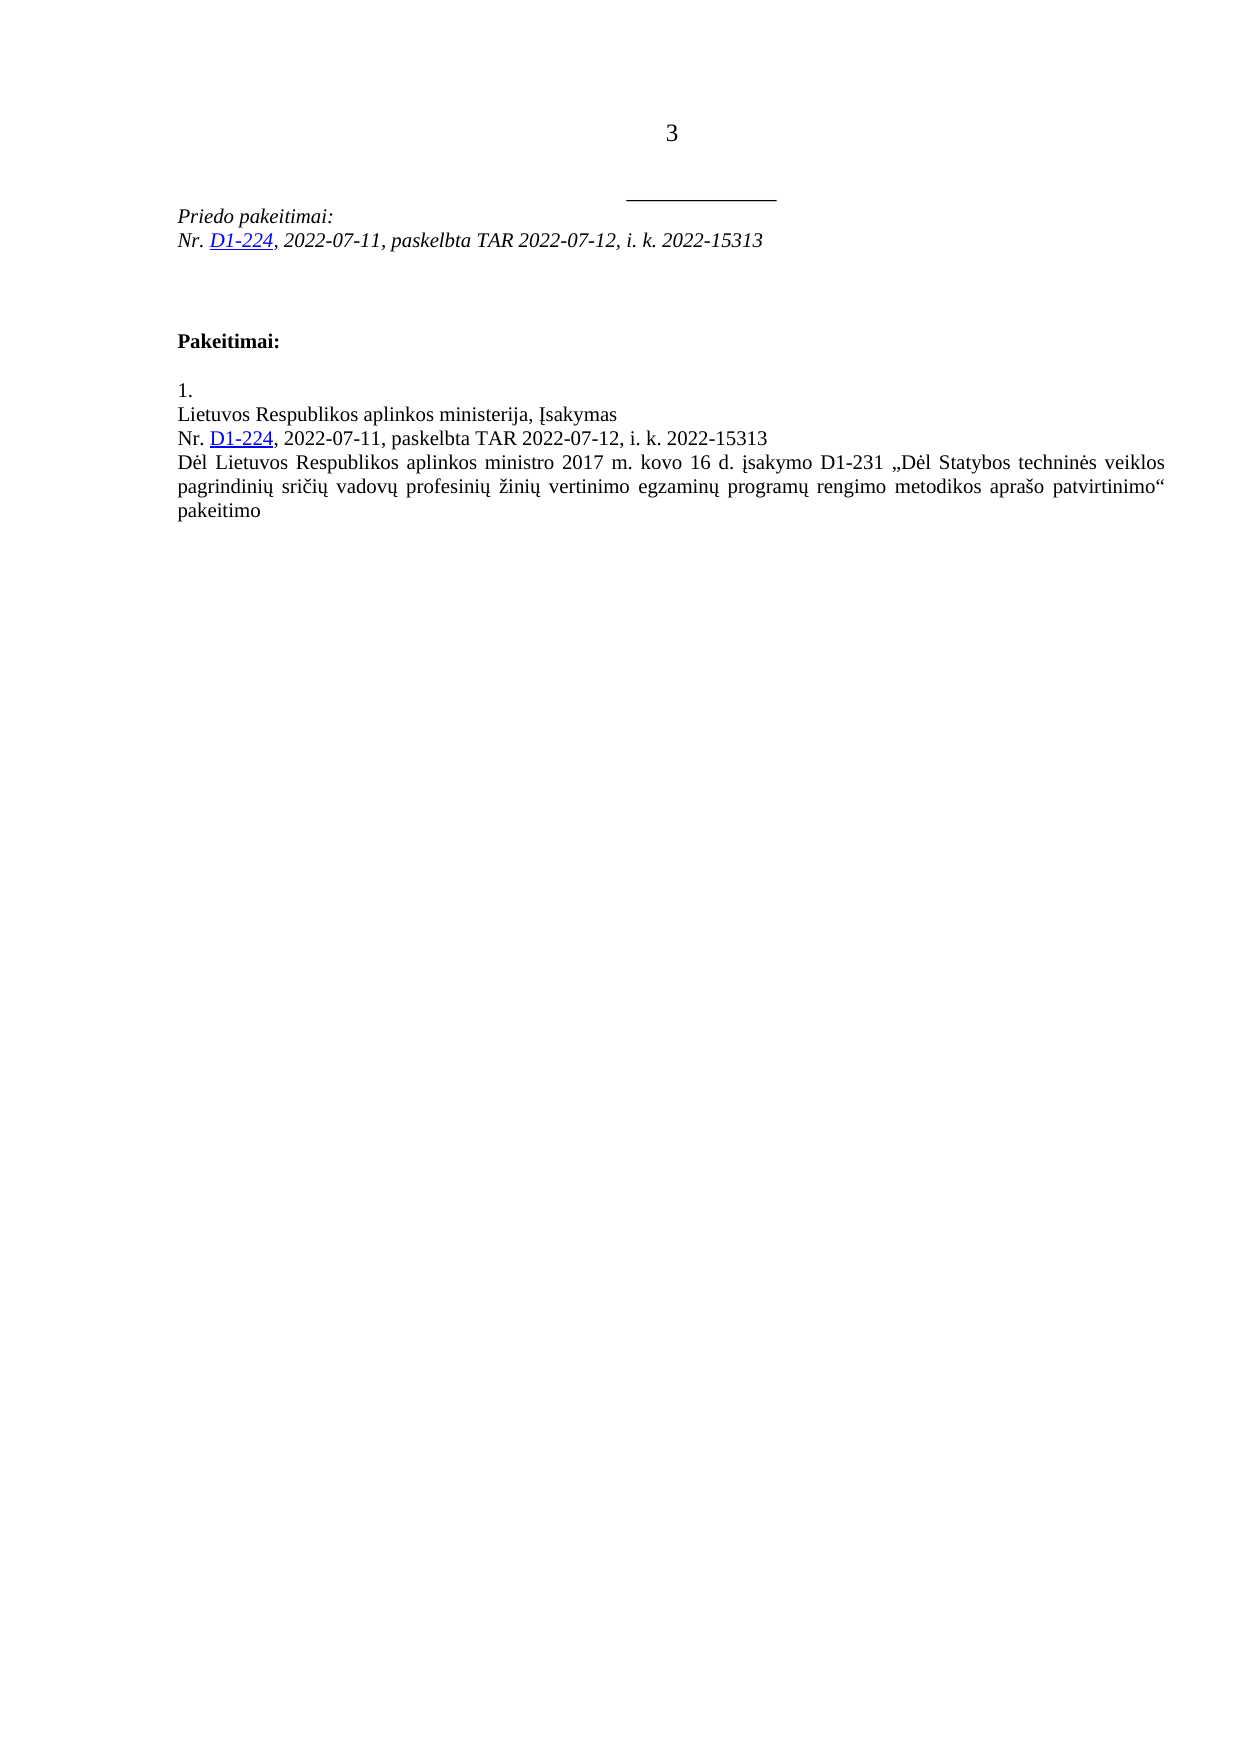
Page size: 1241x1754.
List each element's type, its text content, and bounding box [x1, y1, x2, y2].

text 1. [177, 377, 1166, 402]
text ____________ [177, 176, 1166, 204]
text Nr. D1-224, 2022-07-11, paskelbta TAR 2022-07-12, i. k. 2022-15313 [177, 426, 1166, 450]
text Priedo pakeitimai: [177, 204, 1166, 228]
text Pakeitimai: [177, 329, 1166, 353]
text Nr. D1-224, 2022-07-11, paskelbta TAR 2022-07-12, i. k. 2022-15313 [177, 228, 1166, 252]
text Dėl Lietuvos Respublikos aplinkos ministro 2017 m. kovo 16 d. įsakymo D1-231 „Dėl Statybos techninės veiklos pagrindinių sričių vadovų profesinių žinių vertinimo egzaminų programų rengimo metodikos aprašo patvirtinimo“ pakeitimo [177, 450, 1166, 522]
text Lietuvos Respublikos aplinkos ministerija, Įsakymas [177, 402, 1166, 426]
